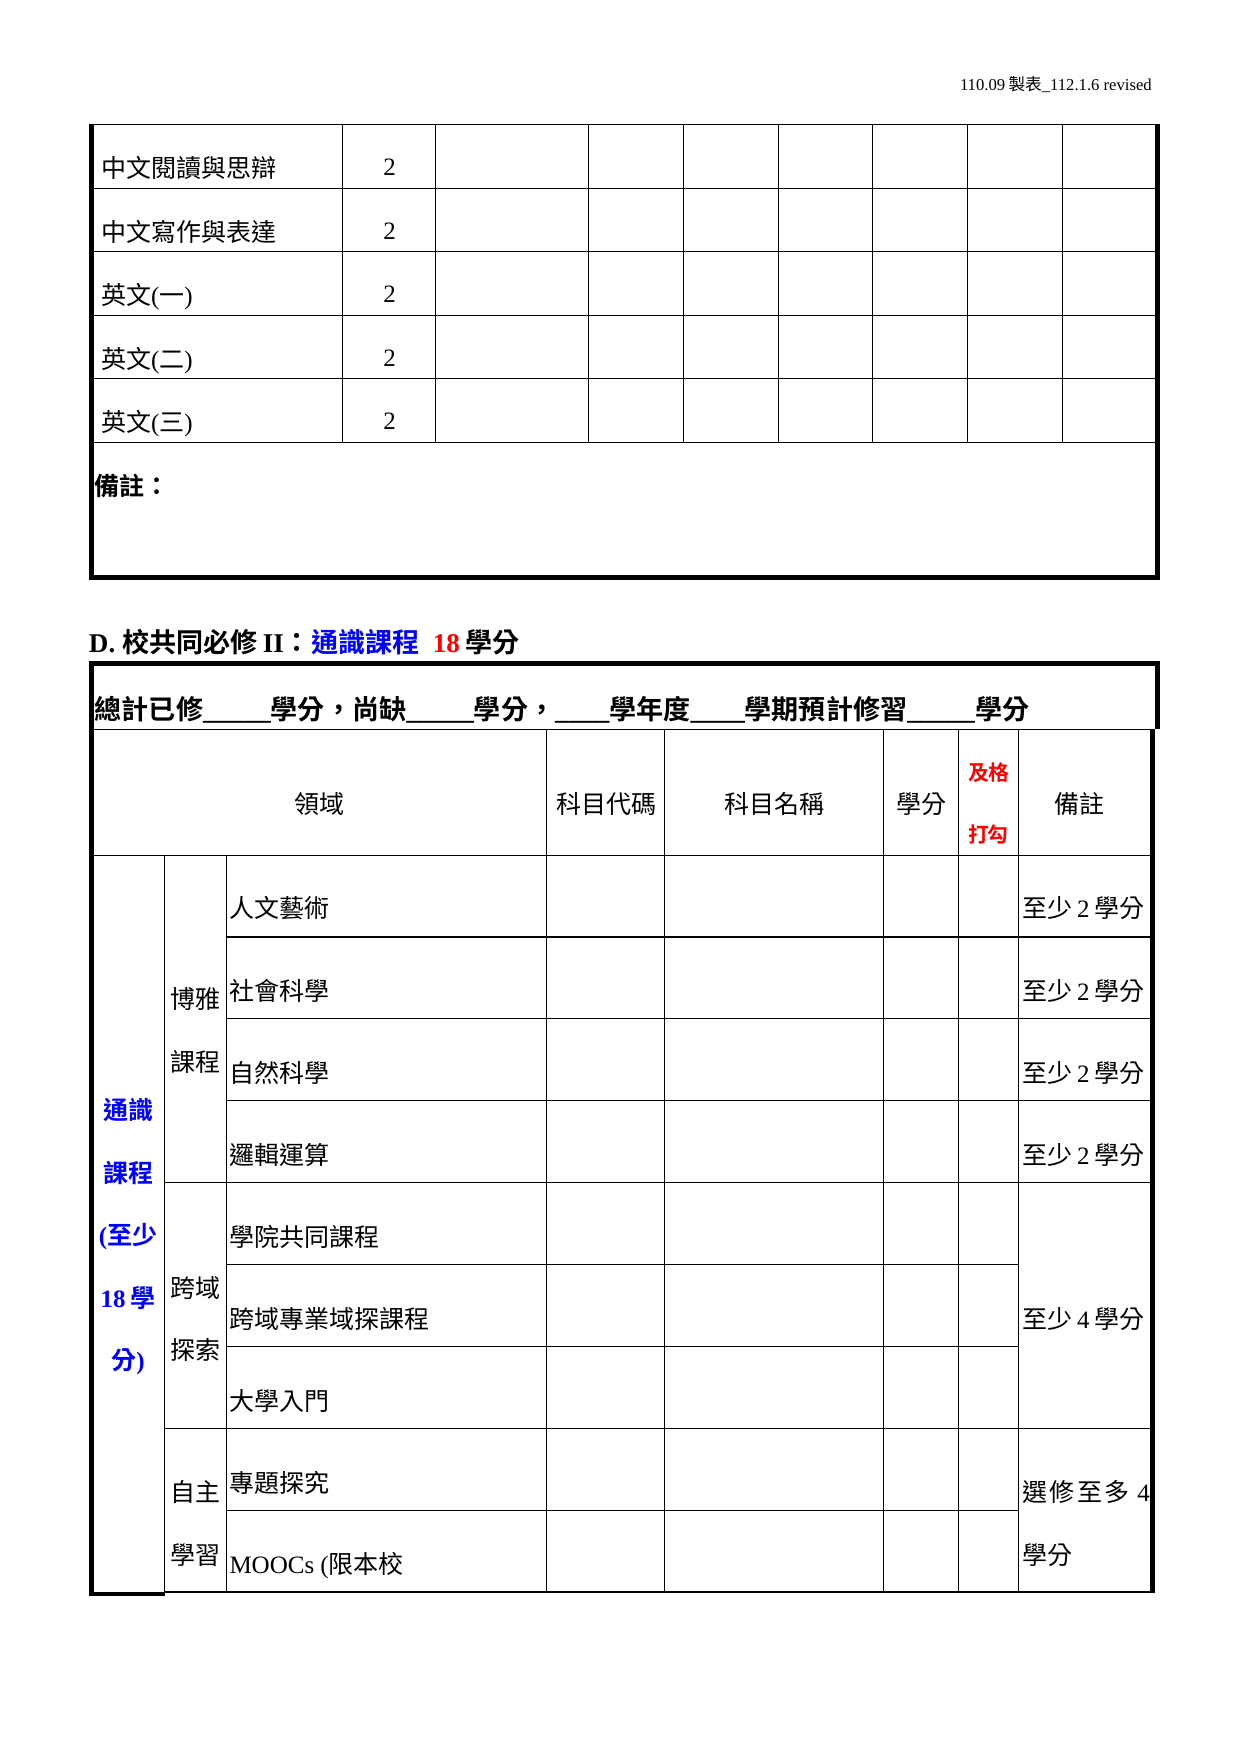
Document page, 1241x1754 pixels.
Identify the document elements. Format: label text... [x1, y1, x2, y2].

table_cell [589, 379, 683, 442]
table_cell 英文(二) [94, 316, 342, 378]
table_cell 人文藝術 [227, 856, 546, 936]
table_cell 通識課程(至少18學分) [94, 856, 164, 1591]
table_cell [589, 189, 683, 251]
table_cell [968, 189, 1062, 251]
table_cell [665, 1511, 883, 1591]
table_cell [684, 316, 778, 378]
table_cell 2 [343, 379, 435, 442]
table_cell [959, 1101, 1018, 1182]
table_cell [959, 1019, 1018, 1100]
table_cell [547, 1347, 664, 1428]
table_cell [884, 1183, 958, 1264]
table_cell [873, 189, 967, 251]
table_cell [436, 252, 588, 314]
table_cell [547, 1101, 664, 1182]
table_cell 科目名稱 [665, 730, 883, 854]
table_cell [665, 856, 883, 936]
table_cell [959, 1429, 1018, 1509]
table_cell 領域 [94, 730, 546, 854]
table_cell [436, 125, 588, 187]
table_cell 跨域探索 [165, 1183, 226, 1428]
table_cell 2 [343, 125, 435, 187]
table_cell [959, 938, 1018, 1018]
table_cell [779, 379, 872, 442]
table_cell [884, 1265, 958, 1346]
table_cell [547, 1183, 664, 1264]
table_cell [665, 1347, 883, 1428]
table_cell [884, 1101, 958, 1182]
text D. 校共同必修II：通識課程 18學分 [89, 599, 1152, 661]
table_cell [1063, 252, 1155, 314]
table_cell [547, 1511, 664, 1591]
table_cell [436, 189, 588, 251]
table_cell [959, 1511, 1018, 1591]
table_cell 科目代碼 [547, 730, 664, 854]
table_cell 大學入門 [227, 1347, 546, 1428]
table_cell [665, 1265, 883, 1346]
table_cell [665, 938, 883, 1018]
table_cell [968, 125, 1062, 187]
table_cell 學院共同課程 [227, 1183, 546, 1264]
table_cell 英文(三) [94, 379, 342, 442]
table_cell 至少2學分 [1019, 1019, 1150, 1100]
table_cell 邏輯運算 [227, 1101, 546, 1182]
table_cell [684, 125, 778, 187]
table_cell [873, 252, 967, 314]
table_cell 至少2學分 [1019, 938, 1150, 1018]
table_cell [684, 189, 778, 251]
table_cell [779, 252, 872, 314]
table_cell 至少4學分 [1019, 1183, 1150, 1428]
table_cell 學分 [884, 730, 958, 854]
table_cell [547, 938, 664, 1018]
table_cell [1063, 189, 1155, 251]
table_cell [779, 125, 872, 187]
table_cell MOOCs (限本校 [227, 1511, 546, 1591]
table_cell [547, 1265, 664, 1346]
table_cell [665, 1101, 883, 1182]
table_cell 選修至多4學分 [1019, 1429, 1150, 1591]
table_cell [547, 1429, 664, 1509]
table_cell [884, 1511, 958, 1591]
table_cell [589, 252, 683, 314]
table_cell 2 [343, 316, 435, 378]
table_cell [873, 316, 967, 378]
table_cell [684, 252, 778, 314]
table_cell [1063, 125, 1155, 187]
table_cell [665, 1019, 883, 1100]
table_cell [665, 1183, 883, 1264]
table_cell 專題探究 [227, 1429, 546, 1509]
table_cell 中文閱讀與思辯 [94, 125, 342, 187]
table_cell 自然科學 [227, 1019, 546, 1100]
table_cell [959, 1183, 1018, 1264]
table_header 總計已修_____學分，尚缺_____學分，____學年度____學期預計修習_____學分 [94, 666, 1155, 728]
table_cell [779, 189, 872, 251]
table_cell [884, 938, 958, 1018]
table_cell [589, 316, 683, 378]
table_cell [884, 1347, 958, 1428]
table_cell 及格打勾 [959, 730, 1018, 854]
table_cell [779, 316, 872, 378]
table_cell [884, 1019, 958, 1100]
table_cell [968, 252, 1062, 314]
table_cell [873, 379, 967, 442]
table_cell [1063, 316, 1155, 378]
table_cell [436, 379, 588, 442]
table_cell [436, 316, 588, 378]
table_cell 博雅課程 [165, 856, 226, 1182]
table_cell 備註 [1019, 730, 1150, 854]
table_cell [959, 1265, 1018, 1346]
table_cell [1063, 379, 1155, 442]
table_cell 社會科學 [227, 938, 546, 1018]
table_cell [589, 125, 683, 187]
table_cell 至少2學分 [1019, 1101, 1150, 1182]
table_cell [684, 379, 778, 442]
table_cell [547, 856, 664, 936]
table_cell 英文(一) [94, 252, 342, 314]
table_cell 備註： [94, 443, 1155, 575]
table_cell [959, 1347, 1018, 1428]
table_cell [968, 316, 1062, 378]
table_cell [884, 856, 958, 936]
table_cell 中文寫作與表達 [94, 189, 342, 251]
table_cell 至少2學分 [1019, 856, 1150, 936]
table_cell [959, 856, 1018, 936]
table_cell [873, 125, 967, 187]
table_cell 2 [343, 252, 435, 314]
table_cell [665, 1429, 883, 1509]
table_cell [968, 379, 1062, 442]
table_cell 自主學習 [165, 1429, 226, 1591]
table_cell [547, 1019, 664, 1100]
table_cell 跨域專業域探課程 [227, 1265, 546, 1346]
table_cell [884, 1429, 958, 1509]
table_cell 2 [343, 189, 435, 251]
